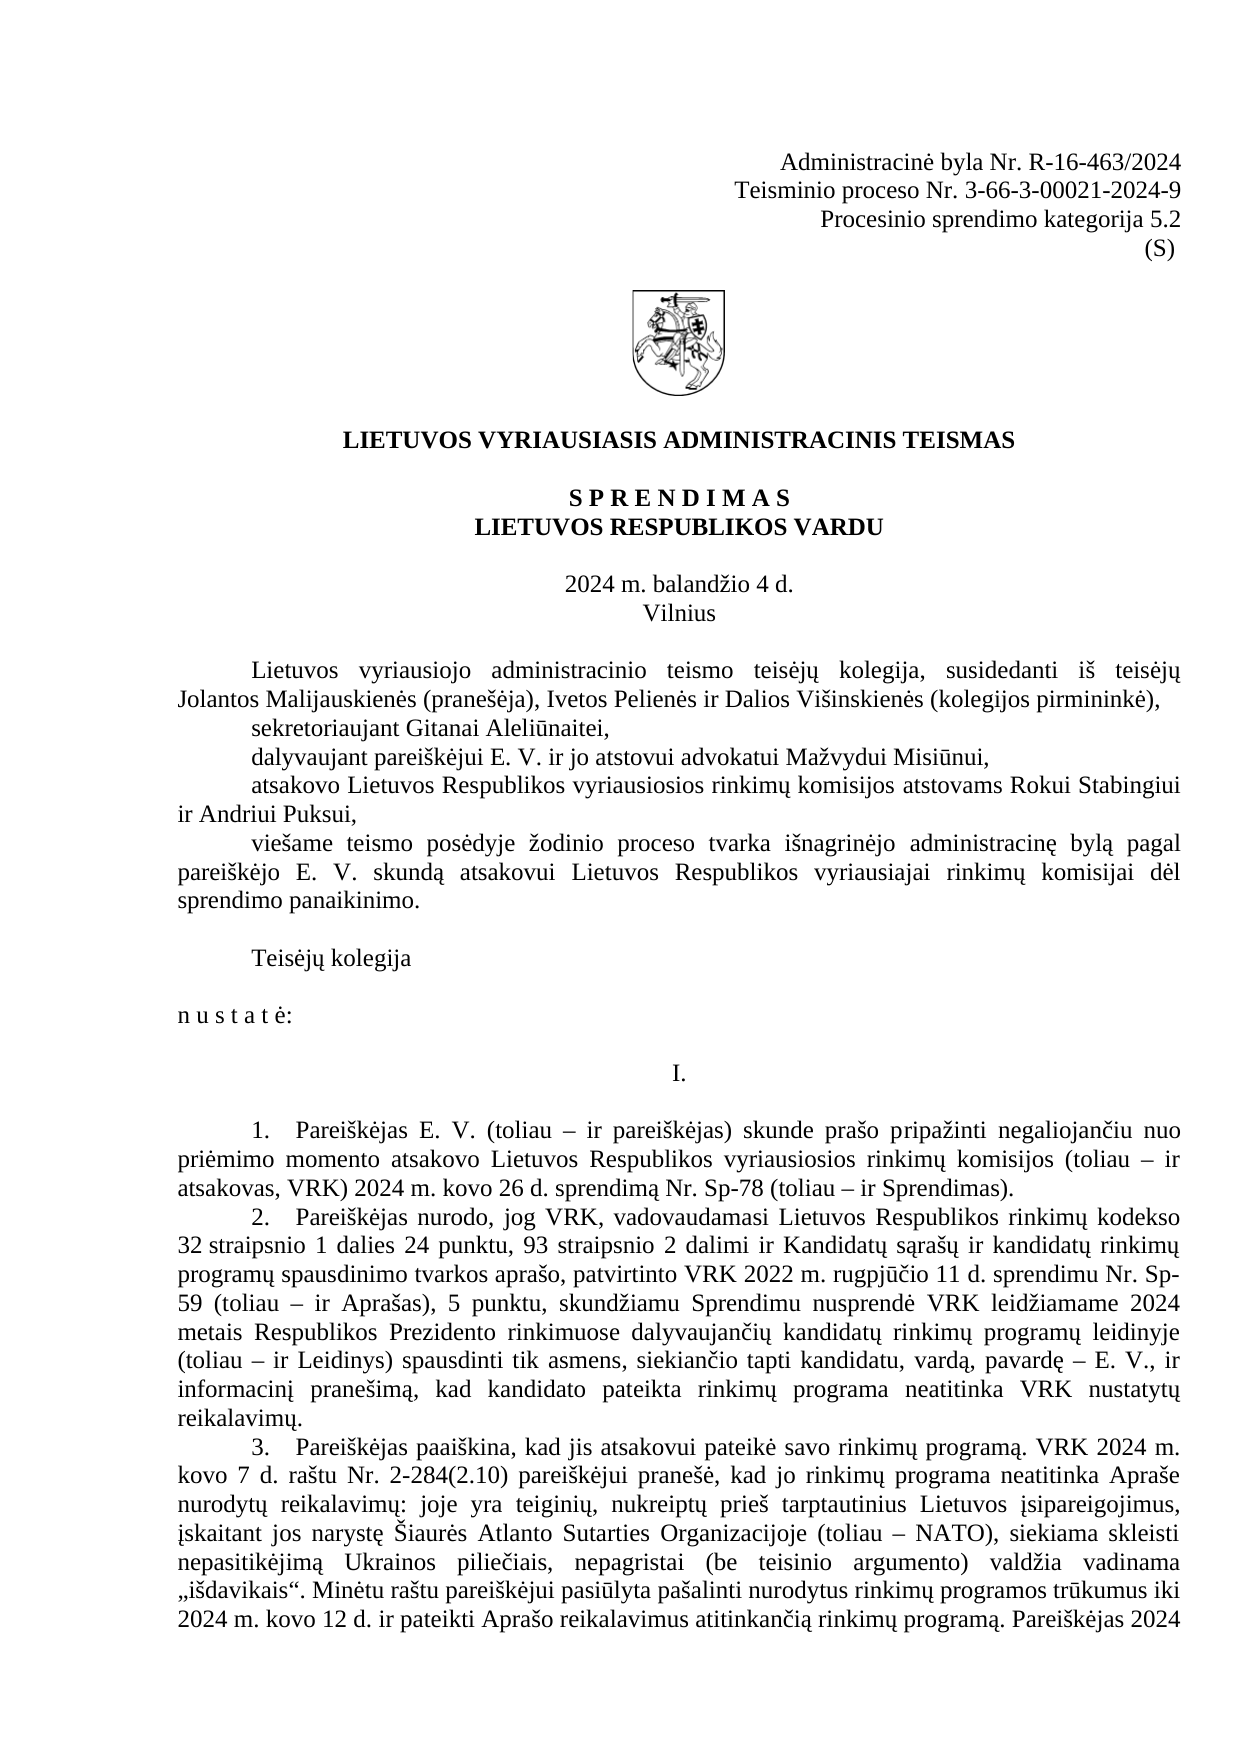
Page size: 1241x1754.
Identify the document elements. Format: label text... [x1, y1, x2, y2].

text LIETUVOS RESPUBLIKOS VARDU [177, 512, 1181, 540]
text Vilnius [177, 598, 1181, 627]
text Teisėjų kolegija [177, 943, 1181, 972]
text Teisminio proceso Nr. 3-66-3-00021-2024-9 [177, 176, 1181, 204]
text 2024 m. balandžio 4 d. [177, 569, 1181, 598]
text (S) [177, 233, 1181, 262]
text atsakovo Lietuvos Respublikos vyriausiosios rinkimų komisijos atstovams Rokui Stabingiui ir Andriui Puksui, [177, 770, 1181, 828]
text 2. Pareiškėjas nurodo, jog VRK, vadovaudamasi Lietuvos Respublikos rinkimų kodekso 32 straipsnio 1 dalies 24 punktu, 93 straipsnio 2 dalimi ir Kandidatų sąrašų ir kandidatų rinkimų programų spausdinimo tvarkos aprašo, patvirtinto VRK 2022 m. rugpjūčio 11 d. sprendimu Nr. Sp-59 (toliau – ir Aprašas), 5 punktu, skundžiamu Sprendimu nusprendė VRK leidžiamame 2024 metais Respublikos Prezidento rinkimuose dalyvaujančių kandidatų rinkimų programų leidinyje (toliau – ir Leidinys) spausdinti tik asmens, siekiančio tapti kandidatu, vardą, pavardę – E. V., ir informacinį pranešimą, kad kandidato pateikta rinkimų programa neatitinka VRK nustatytų reikalavimų. [177, 1202, 1181, 1432]
text Administracinė byla Nr. R-16-463/2024 [177, 147, 1181, 176]
text viešame teismo posėdyje žodinio proceso tvarka išnagrinėjo administracinę bylą pagal pareiškėjo E. V. skundą atsakovui Lietuvos Respublikos vyriausiajai rinkimų komisijai dėl sprendimo panaikinimo. [177, 828, 1181, 914]
text 3. Pareiškėjas paaiškina, kad jis atsakovui pateikė savo rinkimų programą. VRK 2024 m. kovo 7 d. raštu Nr. 2-284(2.10) pareiškėjui pranešė, kad jo rinkimų programa neatitinka Apraše nurodytų reikalavimų: joje yra teiginių, nukreiptų prieš tarptautinius Lietuvos įsipareigojimus, įskaitant jos narystę Šiaurės Atlanto Sutarties Organizacijoje (toliau – NATO), siekiama skleisti nepasitikėjimą Ukrainos piliečiais, nepagristai (be teisinio argumento) valdžia vadinama „išdavikais“. Minėtu raštu pareiškėjui pasiūlyta pašalinti nurodytus rinkimų programos trūkumus iki 2024 m. kovo 12 d. ir pateikti Aprašo reikalavimus atitinkančią rinkimų programą. Pareiškėjas 2024 [177, 1432, 1181, 1633]
text Lietuvos vyriausiojo administracinio teismo teisėjų kolegija, susidedanti iš teisėjų Jolantos Malijauskienės (pranešėja), Ivetos Pelienės ir Dalios Višinskienės (kolegijos pirmininkė), [177, 655, 1181, 713]
text I. [177, 1058, 1181, 1087]
text S P R E N D I M A S [177, 483, 1181, 512]
text dalyvaujant pareiškėjui E. V. ir jo atstovui advokatui Mažvydui Misiūnui, [177, 742, 1181, 770]
text 1. Pareiškėjas E. V. (toliau – ir pareiškėjas) skunde prašo pripažinti negaliojančiu nuo priėmimo momento atsakovo Lietuvos Respublikos vyriausiosios rinkimų komisijos (toliau – ir atsakovas, VRK) 2024 m. kovo 26 d. sprendimą Nr. Sp-78 (toliau – ir Sprendimas). [177, 1115, 1181, 1202]
text sekretoriaujant Gitanai Aleliūnaitei, [177, 713, 1181, 742]
text Procesinio sprendimo kategorija 5.2 [177, 204, 1181, 233]
text LIETUVOS VYRIAUSIASIS ADMINISTRACINIS TEISMAS [177, 425, 1181, 454]
text n u s t a t ė: [177, 1000, 1181, 1029]
